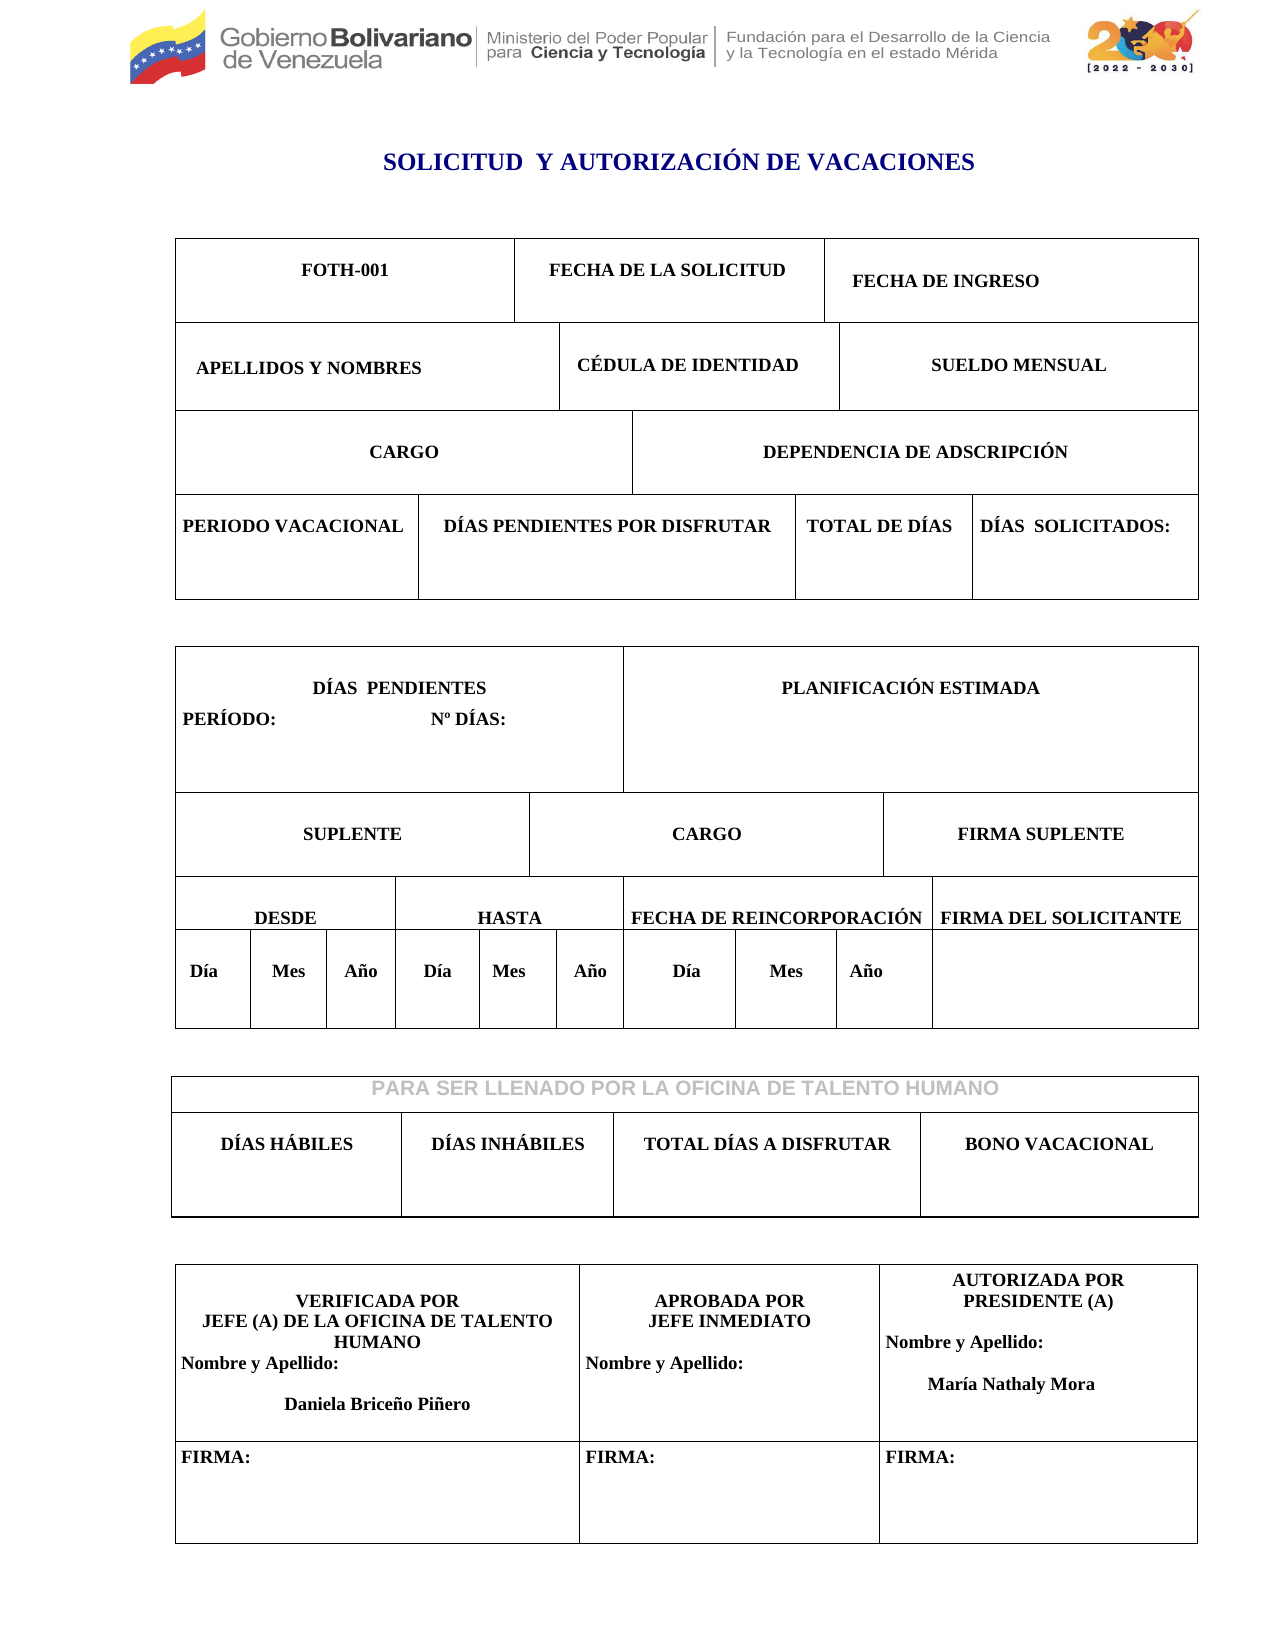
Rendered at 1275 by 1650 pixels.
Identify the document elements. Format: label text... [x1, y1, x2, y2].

table_cell HASTA [396, 877, 623, 928]
table_cell DÍAS INHÁBILES [402, 1113, 613, 1216]
table_cell CARGO [530, 793, 883, 876]
table_cell FIRMA: [880, 1442, 1197, 1543]
table_cell BONO VACACIONAL [921, 1113, 1198, 1216]
table_cell TOTAL DE DÍAS [796, 495, 972, 598]
table_header AUTORIZADA POR PRESIDENTE (A) Nombre y Apellido: María Nathaly Mora [880, 1265, 1197, 1441]
table_cell DÍAS HÁBILES [172, 1113, 401, 1216]
table_cell Día [624, 930, 735, 1028]
table_cell DESDE [176, 877, 395, 928]
table_cell FECHA DE REINCORPORACIÓN [624, 877, 932, 928]
text SOLICITUD Y AUTORIZACIÓN DE VACACIONES [253, 148, 1105, 176]
table_header DÍAS PENDIENTES PERÍODO: Nº DÍAS: [176, 647, 623, 792]
table_cell FIRMA: [176, 1442, 579, 1543]
table_header FOTH-001 [176, 239, 514, 322]
table_cell Mes [251, 930, 326, 1028]
table_cell Día [396, 930, 479, 1028]
table_cell TOTAL DÍAS A DISFRUTAR [614, 1113, 920, 1216]
table_cell Día [176, 930, 250, 1028]
table_header VERIFICADA POR JEFE (A) DE LA OFICINA DE TALENTO HUMANO Nombre y Apellido: Daniela Briceño Piñero [176, 1265, 579, 1441]
table_header FECHA DE LA SOLICITUD [515, 239, 824, 322]
table_cell Año [327, 930, 395, 1028]
table_header PARA SER LLENADO POR LA OFICINA DE TALENTO HUMANO [172, 1077, 1198, 1112]
table_header APROBADA POR JEFE INMEDIATO Nombre y Apellido: [580, 1265, 879, 1441]
table_cell APELLIDOS Y NOMBRES [176, 323, 559, 410]
table_cell Mes [480, 930, 556, 1028]
table_cell FIRMA: [580, 1442, 879, 1543]
table_cell PERIODO VACACIONAL [176, 495, 418, 598]
table_cell FIRMA SUPLENTE [884, 793, 1198, 876]
table_cell Año [557, 930, 623, 1028]
table_cell SUELDO MENSUAL [840, 323, 1198, 410]
table_cell [933, 930, 1198, 1028]
table_cell SUPLENTE [176, 793, 529, 876]
table_header PLANIFICACIÓN ESTIMADA [624, 647, 1198, 792]
table_cell DÍAS SOLICITADOS: [973, 495, 1198, 598]
table_header FECHA DE INGRESO [825, 239, 1198, 322]
table_cell FIRMA DEL SOLICITANTE [933, 877, 1198, 928]
table_cell DÍAS PENDIENTES POR DISFRUTAR [419, 495, 795, 598]
table_cell Año [837, 930, 932, 1028]
table_cell CÉDULA DE IDENTIDAD [560, 323, 839, 410]
table_cell DEPENDENCIA DE ADSCRIPCIÓN [633, 411, 1198, 494]
table_cell CARGO [176, 411, 632, 494]
table_cell Mes [736, 930, 836, 1028]
